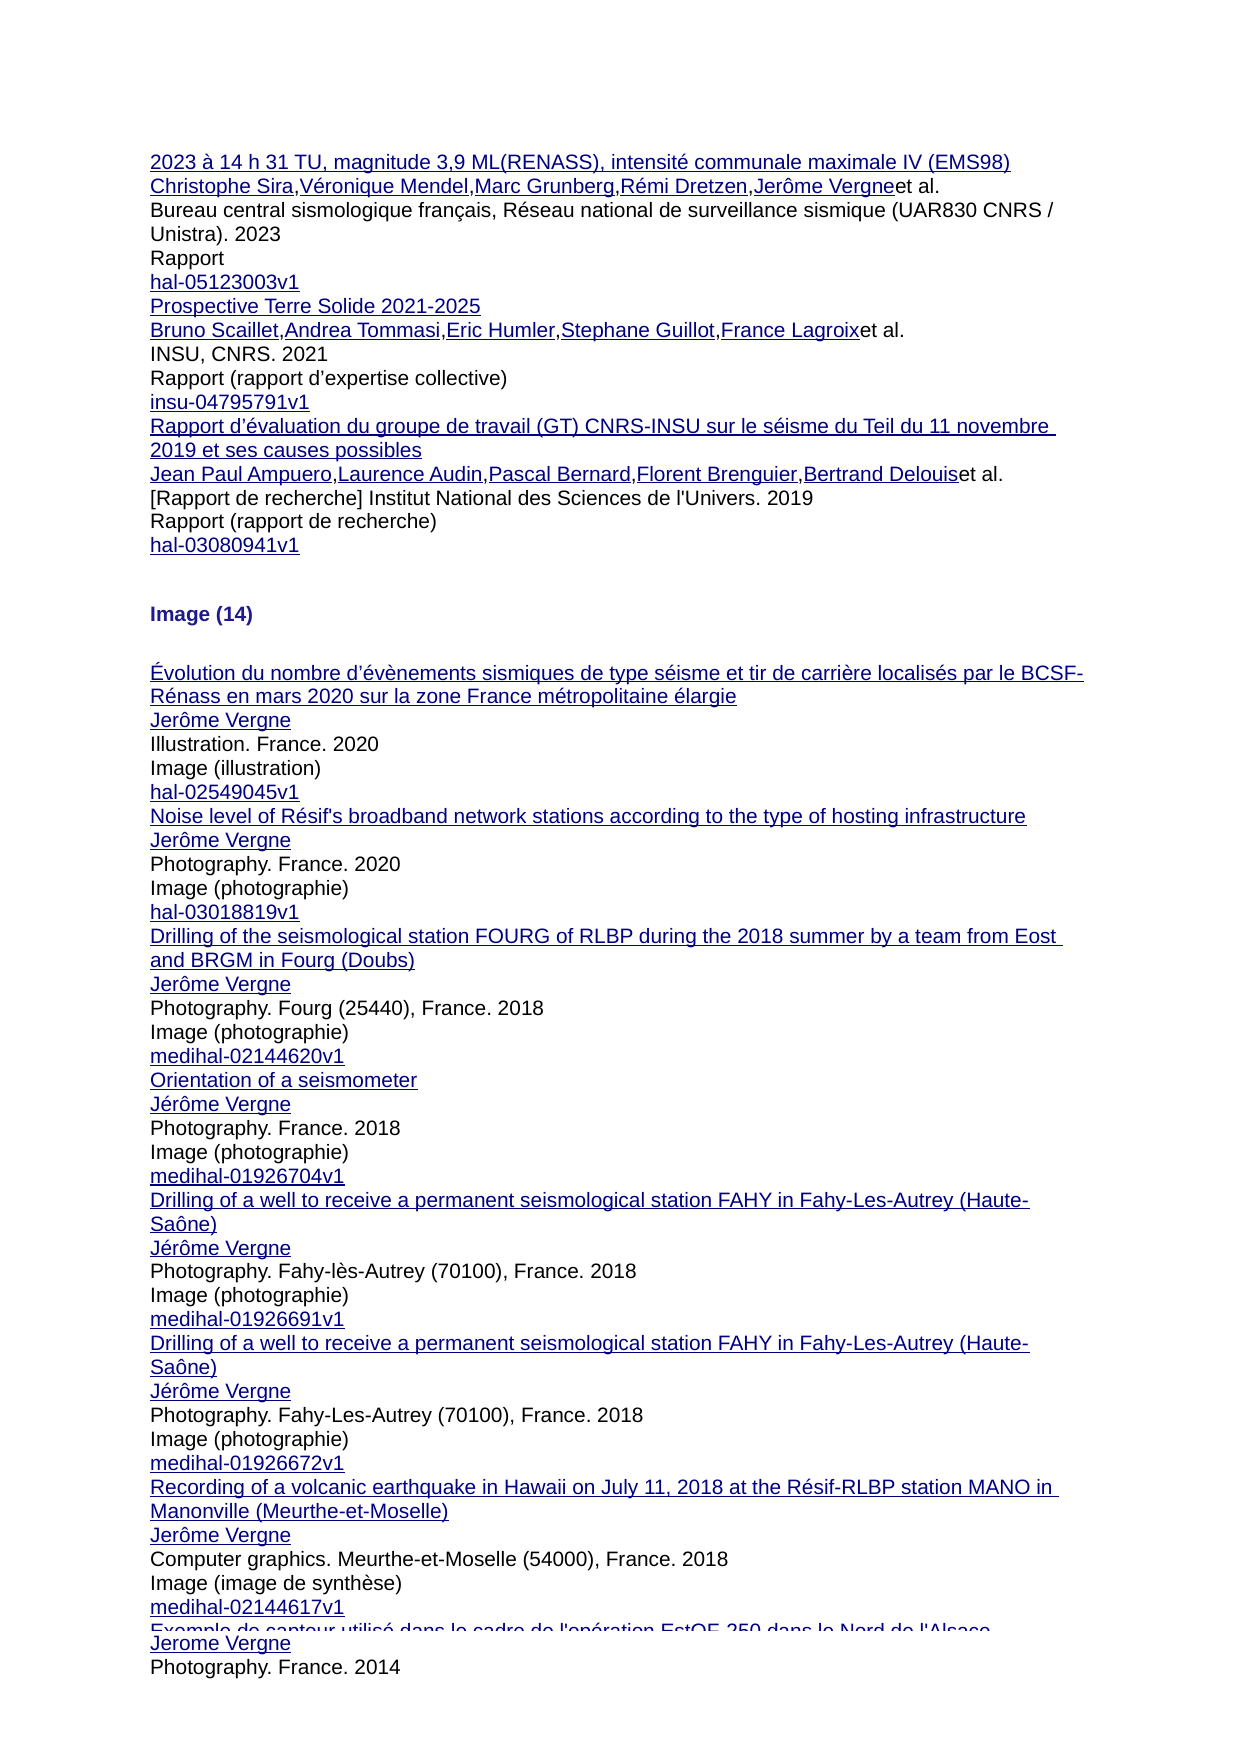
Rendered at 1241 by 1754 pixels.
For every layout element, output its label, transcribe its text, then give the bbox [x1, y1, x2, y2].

table_cell Prospective Terre Solide 2021-2025 Bruno Scaillet,Andrea Tommasi,Eric Humler,Stephane Guillot,France Lagroixet al. INSU, CNRS. 2021 Rapport (rapport d’expertise collective) insu-04795791v1 [150, 294, 1090, 413]
table_header Évolution du nombre d’évènements sismiques de type séisme et tir de carrière localisés par le BCSF-Rénass en mars 2020 sur la zone France métropolitaine élargie Jerôme Vergne Illustration. France. 2020 Image (illustration) hal-02549045v1 [150, 660, 1090, 804]
table_cell Exemple de capteur utilisé dans le cadre de l'opération EstOF-250 dans le Nord de l'Alsace Jerome Vergne Photography. France. 2014 [150, 1619, 1090, 1679]
table_cell Drilling of a well to receive a permanent seismological station FAHY in Fahy-Les-Autrey (Haute-Saône) Jérôme Vergne Photography. Fahy-lès-Autrey (70100), France. 2018 Image (photographie) medihal-01926691v1 [150, 1188, 1090, 1331]
subtitle Image (14) [150, 602, 1090, 626]
table_cell Drilling of the seismological station FOURG of RLBP during the 2018 summer by a team from Eost and BRGM in Fourg (Doubs) Jerôme Vergne Photography. Fourg (25440), France. 2018 Image (photographie) medihal-02144620v1 [150, 924, 1090, 1068]
table_cell Recording of a volcanic earthquake in Hawaii on July 11, 2018 at the Résif-RLBP station MANO in Manonville (Meurthe-et-Moselle) Jerôme Vergne Computer graphics. Meurthe-et-Moselle (54000), France. 2018 Image (image de synthèse) medihal-02144617v1 [150, 1475, 1090, 1619]
table_cell Drilling of a well to receive a permanent seismological station FAHY in Fahy-Les-Autrey (Haute-Saône) Jérôme Vergne Photography. Fahy-Les-Autrey (70100), France. 2018 Image (photographie) medihal-01926672v1 [150, 1331, 1090, 1475]
table_cell Rapport d’évaluation du groupe de travail (GT) CNRS‐INSU sur le séisme du Teil du 11 novembre 2019 et ses causes possibles Jean Paul Ampuero,Laurence Audin,Pascal Bernard,Florent Brenguier,Bertrand Delouiset al. [Rapport de recherche] Institut National des Sciences de l'Univers. 2019 Rapport (rapport de recherche) hal-03080941v1 [150, 414, 1090, 557]
table_cell Noise level of Résif's broadband network stations according to the type of hosting infrastructure Jerôme Vergne Photography. France. 2020 Image (photographie) hal-03018819v1 [150, 804, 1090, 924]
table_cell Orientation of a seismometer Jérôme Vergne Photography. France. 2018 Image (photographie) medihal-01926704v1 [150, 1068, 1090, 1187]
table_header Rapport sismologique - Séisme au nord de Digne-les-Bains (Alpes de Haute-Provence), 17 janvier 2023 à 14 h 31 TU, magnitude 3,9 ML(RENASS), intensité communale maximale IV (EMS98) Christophe Sira,Véronique Mendel,Marc Grunberg,Rémi Dretzen,Jerôme Vergneet al. Bureau central sismologique français, Réseau national de surveillance sismique (UAR830 CNRS / Unistra). 2023 Rapport hal-05123003v1 [150, 150, 1090, 294]
